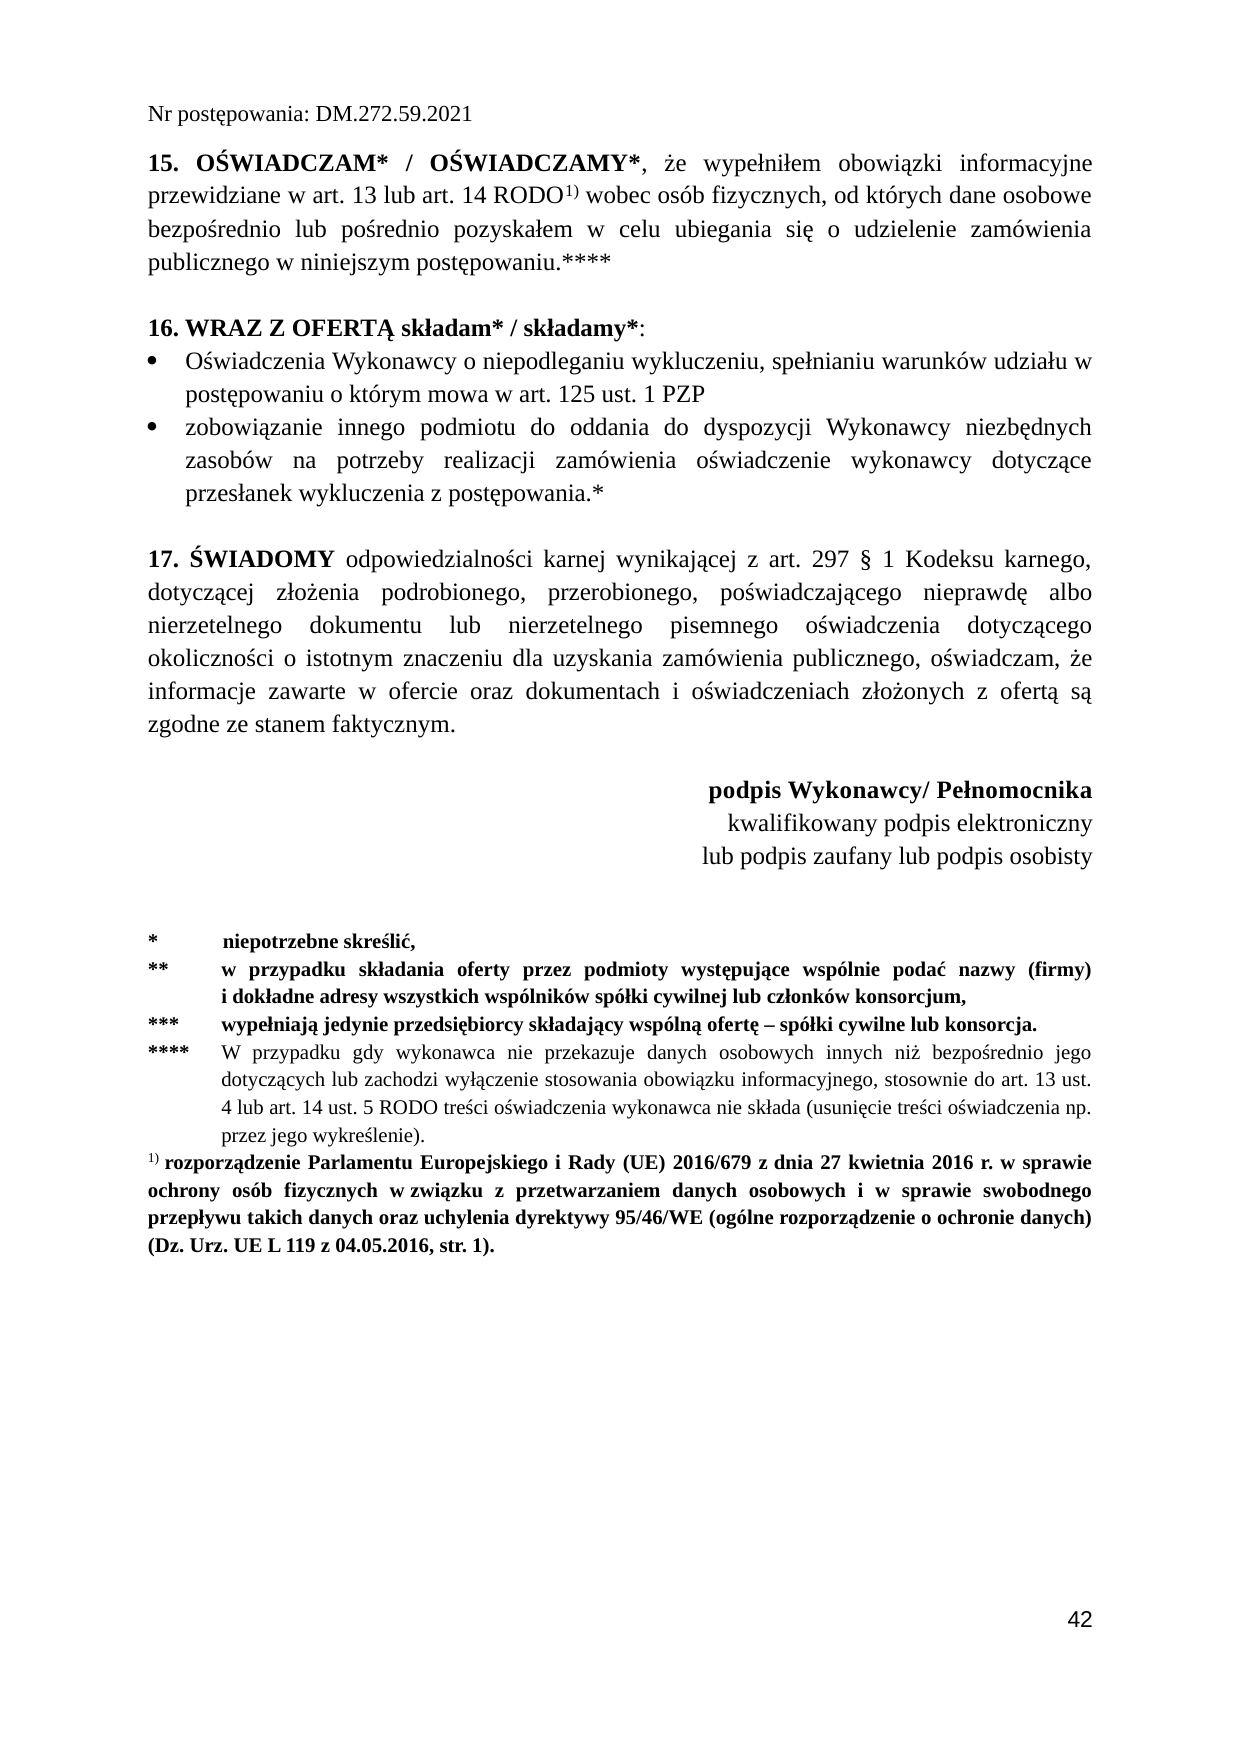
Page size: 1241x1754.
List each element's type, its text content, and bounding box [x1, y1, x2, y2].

text podpis Wykonawcy/ Pełnomocnika [148, 775, 1093, 804]
text 17. ŚWIADOMY odpowiedzialności karnej wynikającej z art. 297 § 1 Kodeksu karnego, dotyczącej złożenia podrobionego, przerobionego, poświadczającego nieprawdę albo nierzetelnego dokumentu lub nierzetelnego pisemnego oświadczenia dotyczącego okoliczności o istotnym znaczeniu dla uzyskania zamówienia publicznego, oświadczam, że informacje zawarte w ofercie oraz dokumentach i oświadczeniach złożonych z ofertą są zgodne ze stanem faktycznym. [148, 544, 1093, 738]
text *** wypełniają jedynie przedsiębiorcy składający wspólną ofertę – spółki cywilne lub konsorcja. [148, 1012, 1093, 1036]
text lub podpis zaufany lub podpis osobisty [148, 841, 1093, 870]
text **** W przypadku gdy wykonawca nie przekazuje danych osobowych innych niż bezpośrednio jego dotyczących lub zachodzi wyłączenie stosowania obowiązku informacyjnego, stosownie do art. 13 ust. 4 lub art. 14 ust. 5 RODO treści oświadczenia wykonawca nie składa (usunięcie treści oświadczenia np. przez jego wykreślenie). [148, 1040, 1093, 1147]
subtitle 1) rozporządzenie Parlamentu Europejskiego i Rady (UE) 2016/679 z dnia 27 kwietnia 2016 r. w sprawie ochrony osób fizycznych w związku z przetwarzaniem danych osobowych i w sprawie swobodnego przepływu takich danych oraz uchylenia dyrektywy 95/46/WE (ogólne rozporządzenie o ochronie danych) (Dz. Urz. UE L 119 z 04.05.2016, str. 1). [148, 1150, 1093, 1257]
text * niepotrzebne skreślić, [148, 929, 1093, 953]
text kwalifikowany podpis elektroniczny [709, 808, 1093, 837]
text 16. WRAZ Z OFERTĄ składam* / składamy*: [148, 313, 1093, 341]
text 15. OŚWIADCZAM* / OŚWIADCZAMY*, że wypełniłem obowiązki informacyjne przewidziane w art. 13 lub art. 14 RODO1) wobec osób fizycznych, od których dane osobowe bezpośrednio lub pośrednio pozyskałem w celu ubiegania się o udzielenie zamówienia publicznego w niniejszym postępowaniu.**** [148, 148, 1093, 275]
text ** w przypadku składania oferty przez podmioty występujące wspólnie podać nazwy (firmy) i dokładne adresy wszystkich wspólników spółki cywilnej lub członków konsorcjum, [148, 957, 1093, 1008]
list zobowiązanie innego podmiotu do oddania do dyspozycji Wykonawcy niezbędnych zasobów na potrzeby realizacji zamówienia oświadczenie wykonawcy dotyczące przesłanek wykluczenia z postępowania.* [148, 412, 1093, 507]
list Oświadczenia Wykonawcy o niepodleganiu wykluczeniu, spełnianiu warunków udziału w postępowaniu o którym mowa w art. 125 ust. 1 PZP [148, 346, 1093, 407]
